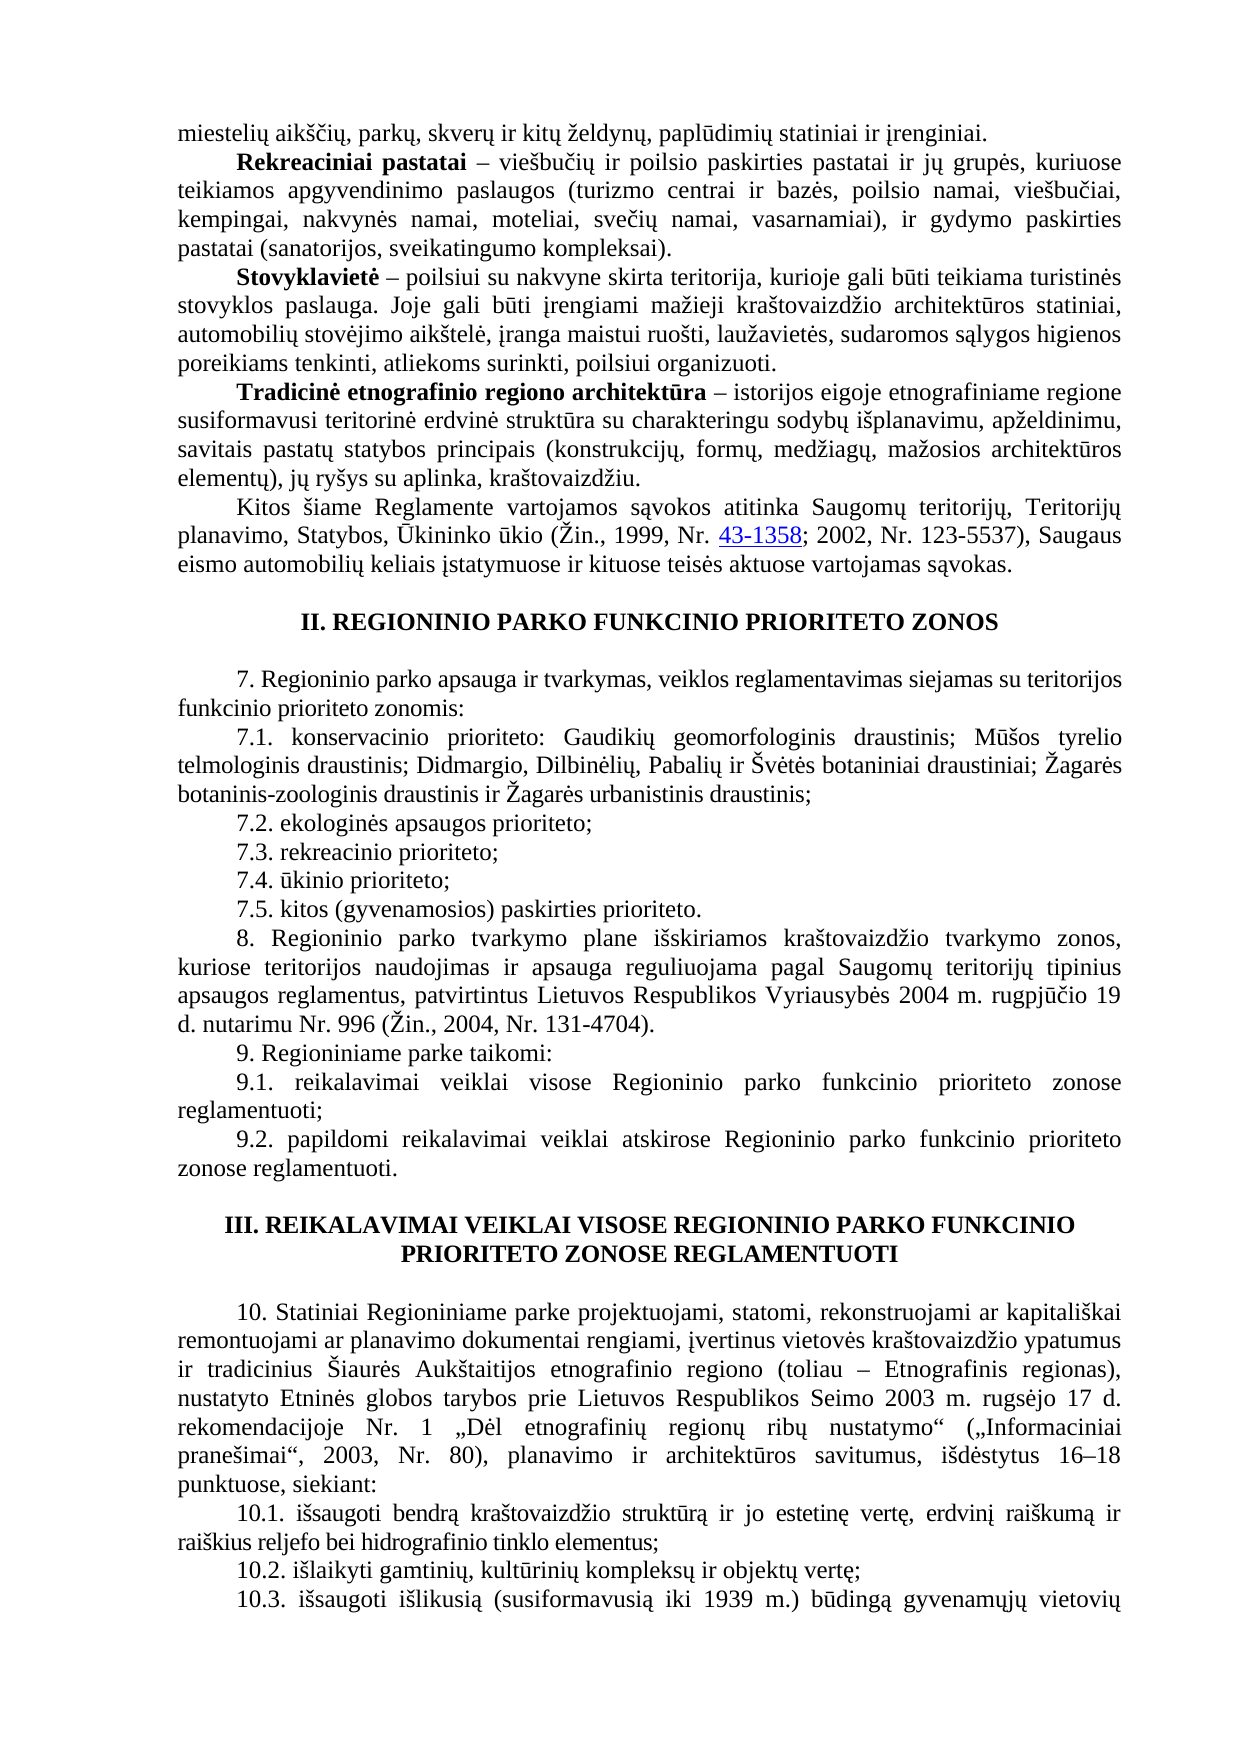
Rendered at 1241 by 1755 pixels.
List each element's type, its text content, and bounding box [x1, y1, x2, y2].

text III. REIKALAVIMAI veiklai visose regioninio PARKO FUNKCINIO PRIORITETO ZONOSE reglamentuoti [177, 1211, 1122, 1268]
text 7.5. kitos (gyvenamosios) paskirties prioriteto. [177, 894, 1122, 923]
text Tradicinė etnografinio regiono architektūra – istorijos eigoje etnografiniame regione susiformavusi teritorinė erdvinė struktūra su charakteringu sodybų išplanavimu, apželdinimu, savitais pastatų statybos principais (konstrukcijų, formų, medžiagų, mažosios architektūros elementų), jų ryšys su aplinka, kraštovaizdžiu. [177, 377, 1122, 492]
text 8. Regioninio parko tvarkymo plane išskiriamos kraštovaizdžio tvarkymo zonos, kuriose teritorijos naudojimas ir apsauga reguliuojama pagal Saugomų teritorijų tipinius apsaugos reglamentus, patvirtintus Lietuvos Respublikos Vyriausybės 2004 m. rugpjūčio 19 d. nutarimu Nr. 996 (Žin., 2004, Nr. 131-4704). [177, 923, 1122, 1038]
text 9.1. reikalavimai veiklai visose Regioninio parko funkcinio prioriteto zonose reglamentuoti; [177, 1067, 1122, 1124]
text 7.4. ūkinio prioriteto; [177, 866, 1122, 894]
text 7.3. rekreacinio prioriteto; [177, 837, 1122, 866]
text 9. Regioniniame parke taikomi: [177, 1038, 1122, 1067]
text Rekreaciniai pastatai – viešbučių ir poilsio paskirties pastatai ir jų grupės, kuriuose teikiamos apgyvendinimo paslaugos (turizmo centrai ir bazės, poilsio namai, viešbučiai, kempingai, nakvynės namai, moteliai, svečių namai, vasarnamiai), ir gydymo paskirties pastatai (sanatorijos, sveikatingumo kompleksai). [177, 147, 1122, 262]
text 7. Regioninio parko apsauga ir tvarkymas, veiklos reglamentavimas siejamas su teritorijos funkcinio prioriteto zonomis: [177, 664, 1122, 722]
text 10.2. išlaikyti gamtinių, kultūrinių kompleksų ir objektų vertę; [177, 1556, 1122, 1584]
text 7.1. konservacinio prioriteto: Gaudikių geomorfologinis draustinis; Mūšos tyrelio telmologinis draustinis; Didmargio, Dilbinėlių, Pabalių ir Švėtės botaniniai draustiniai; Žagarės botaninis-zoologinis draustinis ir Žagarės urbanistinis draustinis; [177, 722, 1122, 808]
text 10.1. išsaugoti bendrą kraštovaizdžio struktūrą ir jo estetinę vertę, erdvinį raiškumą ir raiškius reljefo bei hidrografinio tinklo elementus; [177, 1498, 1122, 1556]
text 9.2. papildomi reikalavimai veiklai atskirose Regioninio parko funkcinio prioriteto zonose reglamentuoti. [177, 1124, 1122, 1182]
text 10.3. išsaugoti išlikusią (susiformavusią iki 1939 m.) būdingą gyvenamųjų vietovių [177, 1584, 1122, 1613]
text Kitos šiame Reglamente vartojamos sąvokos atitinka Saugomų teritorijų, Teritorijų planavimo, Statybos, Ūkininko ūkio (Žin., 1999, Nr. 43-1358; 2002, Nr. 123-5537), Saugaus eismo automobilių keliais įstatymuose ir kituose teisės aktuose vartojamas sąvokas. [177, 492, 1122, 578]
text 7.2. ekologinės apsaugos prioriteto; [177, 808, 1122, 837]
text Stovyklavietė – poilsiui su nakvyne skirta teritorija, kurioje gali būti teikiama turistinės stovyklos paslauga. Joje gali būti įrengiami mažieji kraštovaizdžio architektūros statiniai, automobilių stovėjimo aikštelė, įranga maistui ruošti, laužavietės, sudaromos sąlygos higienos poreikiams tenkinti, atliekoms surinkti, poilsiui organizuoti. [177, 262, 1122, 377]
text miestelių aikščių, parkų, skverų ir kitų želdynų, paplūdimių statiniai ir įrenginiai. [177, 118, 1122, 147]
text II. REGIONINIO PARKO FUNKCINIO PRIORITETO ZONOS [177, 607, 1122, 636]
text 10. Statiniai Regioniniame parke projektuojami, statomi, rekonstruojami ar kapitališkai remontuojami ar planavimo dokumentai rengiami, įvertinus vietovės kraštovaizdžio ypatumus ir tradicinius Šiaurės Aukštaitijos etnografinio regiono (toliau – Etnografinis regionas), nustatyto Etninės globos tarybos prie Lietuvos Respublikos Seimo 2003 m. rugsėjo 17 d. rekomendacijoje Nr. 1 „Dėl etnografinių regionų ribų nustatymo“ („Informaciniai pranešimai“, 2003, Nr. 80), planavimo ir architektūros savitumus, išdėstytus 16–18 punktuose, siekiant: [177, 1297, 1122, 1498]
